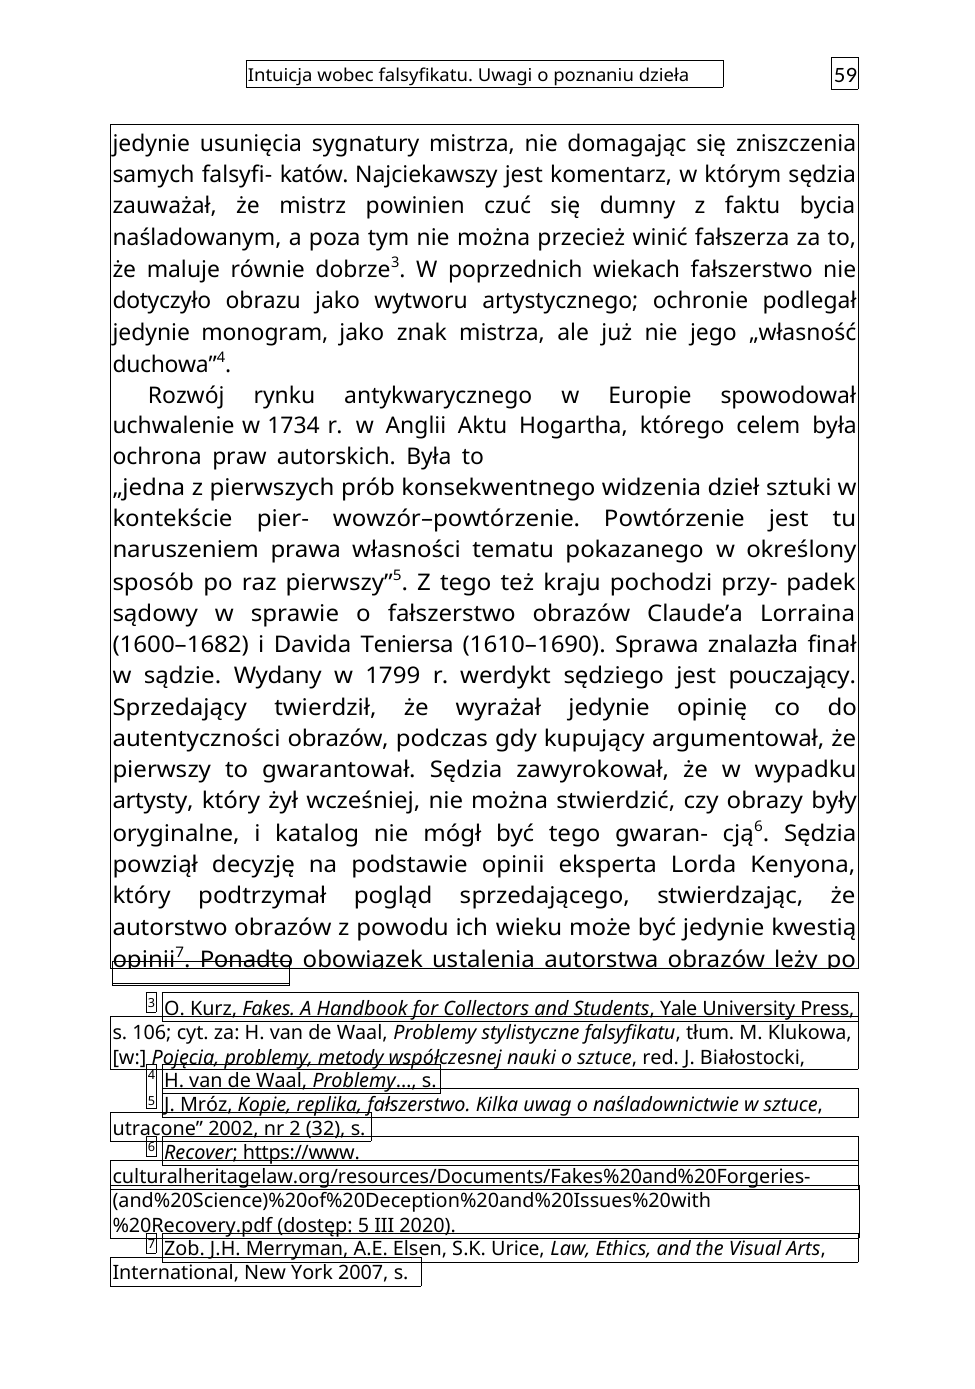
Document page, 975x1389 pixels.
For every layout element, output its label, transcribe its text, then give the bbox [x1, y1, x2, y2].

text jedynie usunięcia sygnatury mistrza, nie domagając się zniszczenia samych falsyfi- katów. Najciekawszy jest komentarz, w którym sędzia zauważał, że mistrz powinien czuć się dumny z faktu bycia naśladowanym, a poza tym nie można przecież winić fałszerza za to, że maluje równie dobrze3. W poprzednich wiekach fałszerstwo nie dotyczyło obrazu jako wytworu artystycznego; ochronie podlegał jedynie monogram, jako znak mistrza, ale już nie jego „własność duchowa”4. [112, 127, 857, 379]
text s. 106; cyt. za: H. van de Waal, Problemy stylistyczne falsyfikatu, tłum. M. Klukowa, [w:] Pojęcia, problemy, metody współczesnej nauki o sztuce, red. J. Białostocki, PWN, Warszawa 1976, s. 98. [112, 1019, 858, 1069]
text Fakes and Forgeries – The Art (and Science) of Deception and Issues with Recover; https://www. [164, 1138, 858, 1160]
text O. Kurz, Fakes. A Handbook for Collectors and Students, Yale University Press, London 1948, [164, 994, 858, 1016]
text utracone” 2002, nr 2 (32), s. 19. [112, 1114, 371, 1141]
text 7 [148, 1235, 156, 1252]
text 4 [148, 1066, 156, 1083]
text 3 [148, 994, 156, 1011]
text (and%20Science)%20of%20Deception%20and%20Issues%20with%20Recovery.pdf (dostęp: 5 III 2020). [112, 1187, 858, 1238]
text culturalheritagelaw.org/resources/Documents/Fakes%20and%20Forgeries-%20The%20Art%20 [112, 1162, 858, 1185]
text Rozwój rynku antykwarycznego w Europie spowodował uchwalenie w 1734 r. w Anglii Aktu Hogartha, którego celem była ochrona praw autorskich. Była to [112, 379, 857, 471]
text 59 [834, 61, 858, 87]
text 5 [148, 1092, 156, 1108]
text 6 [148, 1138, 156, 1156]
text Intuicja wobec falsyfikatu. Uwagi o poznaniu dzieła sztuki [248, 63, 723, 87]
text H. van de Waal, Problemy…, s. 98. [164, 1066, 440, 1088]
text „jedna z pierwszych prób konsekwentnego widzenia dzieł sztuki w kontekście pier- wowzór–powtórzenie. Powtórzenie jest tu naruszeniem prawa własności tematu pokazanego w określony sposób po raz pierwszy”5. Z tego też kraju pochodzi przy- padek sądowy w sprawie o fałszerstwo obrazów Claude’a Lorraina (1600–1682) i Davida Teniersa (1610–1690). Sprawa znalazła finał w sądzie. Wydany w 1799 r. werdykt sędziego jest pouczający. Sprzedający twierdził, że wyrażał jedynie opinię co do autentyczności obrazów, podczas gdy kupujący argumentował, że pierwszy to gwarantował. Sędzia zawyrokował, że w wypadku artysty, który żył wcześniej, nie można stwierdzić, czy obrazy były oryginalne, i katalog nie mógł być tego gwaran- cją6. Sędzia powziął decyzję na podstawie opinii eksperta Lorda Kenyona, który podtrzymał pogląd sprzedającego, stwierdzając, że autorstwo obrazów z powodu ich wieku może być jedynie kwestią opinii7. Ponadto obowiązek ustalenia autorstwa obrazów leży po stronie kupującego. [112, 471, 857, 968]
text International, New York 2007, s. 1092. [112, 1259, 421, 1286]
text Zob. J.H. Merryman, A.E. Elsen, S.K. Urice, Law, Ethics, and the Visual Arts, Kluwer Law [164, 1235, 858, 1262]
text J. Mróz, Kopie, replika, fałszerstwo. Kilka uwag o naśladownictwie w sztuce, „cenne, bezcenne/ [164, 1090, 858, 1117]
